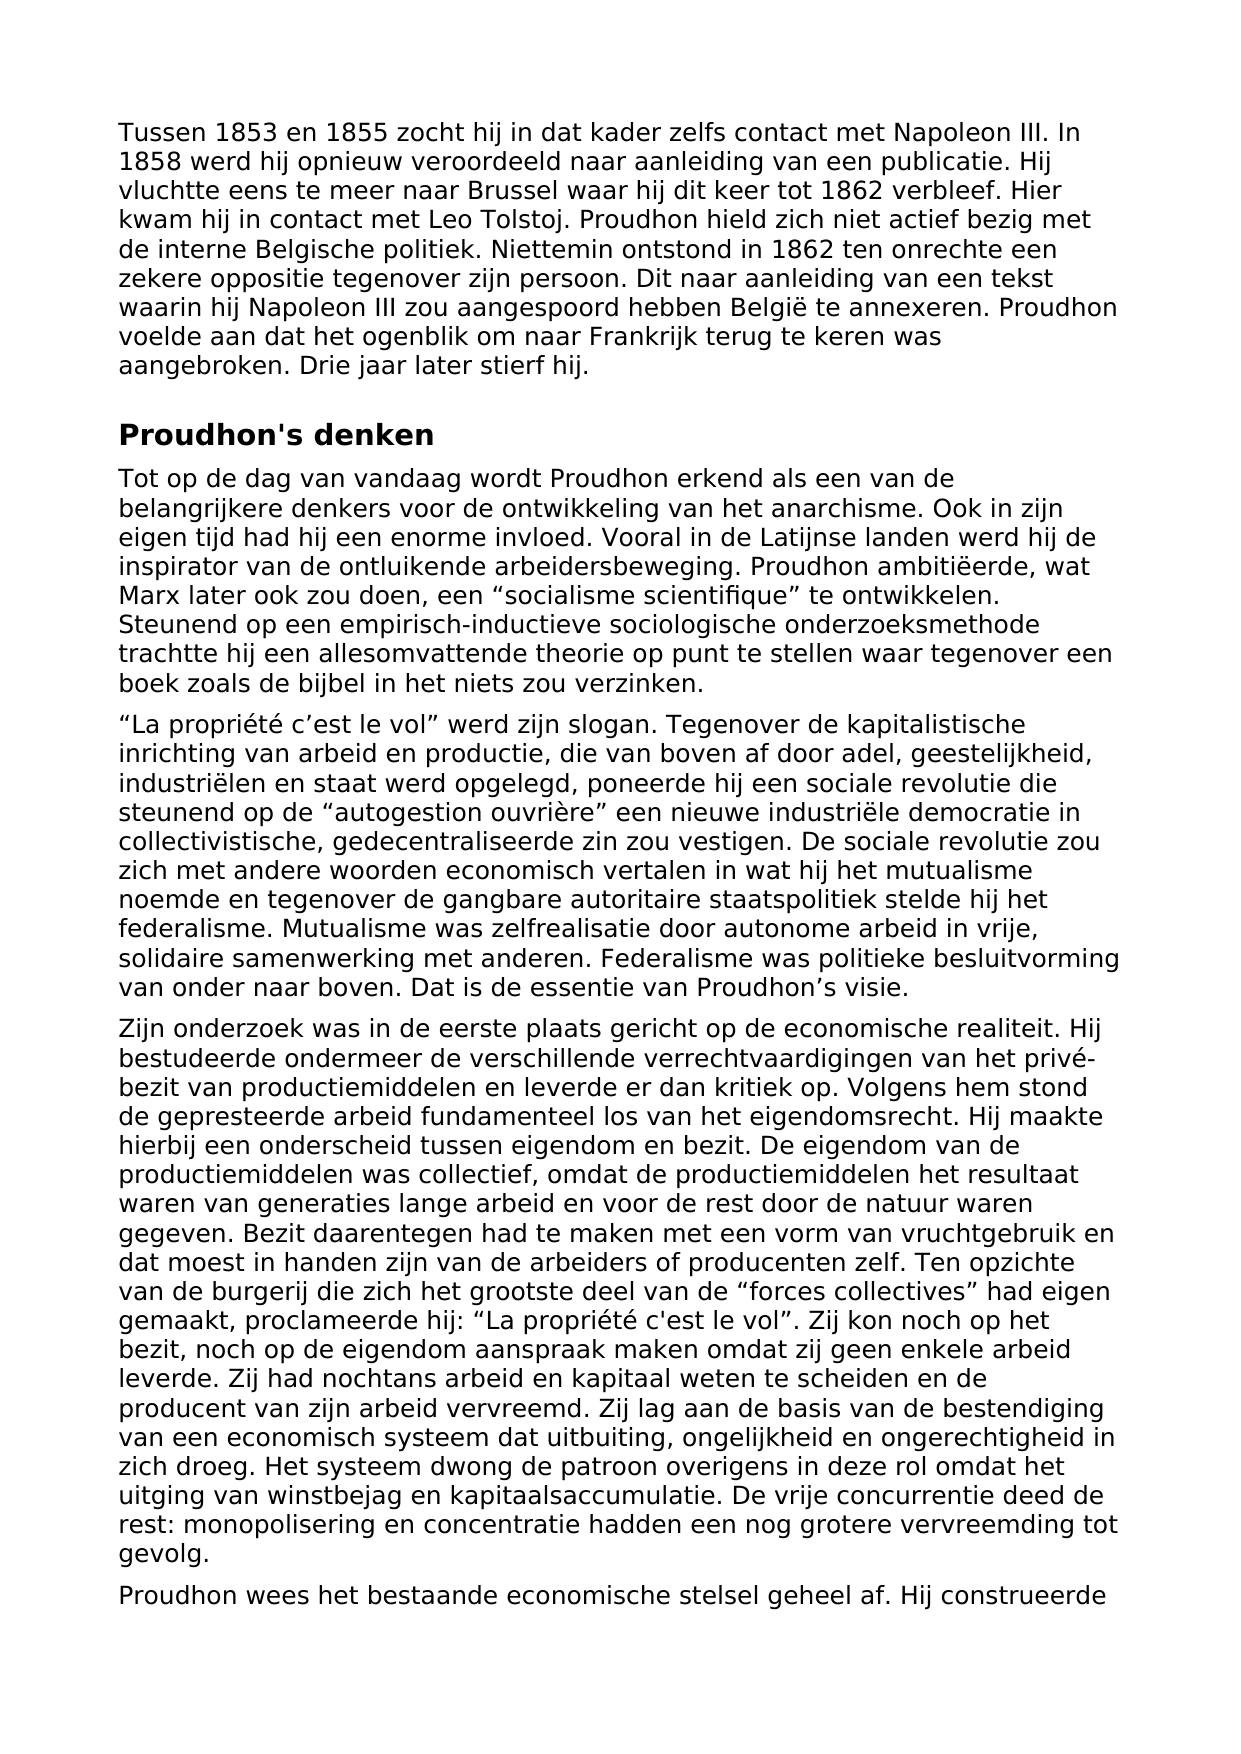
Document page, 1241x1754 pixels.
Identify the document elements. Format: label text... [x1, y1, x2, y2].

subtitle Proudhon's denken [118, 418, 1122, 452]
text Zijn onderzoek was in de eerste plaats gericht op de economische realiteit. Hij bestudeerde ondermeer de verschillende verrechtvaardigingen van het privé-bezit van productiemiddelen en leverde er dan kritiek op. Volgens hem stond de gepresteerde arbeid fundamenteel los van het eigendomsrecht. Hij maakte hierbij een onderscheid tussen eigendom en bezit. De eigendom van de productiemiddelen was collectief, omdat de productiemiddelen het resultaat waren van generaties lange arbeid en voor de rest door de natuur waren gegeven. Bezit daarentegen had te maken met een vorm van vruchtgebruik en dat moest in handen zijn van de arbeiders of producenten zelf. Ten opzichte van de burgerij die zich het grootste deel van de “forces collectives” had eigen gemaakt, proclameerde hij: “La propriété c'est le vol”. Zij kon noch op het bezit, noch op de eigendom aanspraak maken omdat zij geen enkele arbeid leverde. Zij had nochtans arbeid en kapitaal weten te scheiden en de producent van zijn arbeid vervreemd. Zij lag aan de basis van de bestendiging van een economisch systeem dat uitbuiting, ongelijkheid en ongerechtigheid in zich droeg. Het systeem dwong de patroon overigens in deze rol omdat het uitging van winstbejag en kapitaalsaccumulatie. De vrije concurrentie deed de rest: monopolisering en concentratie hadden een nog grotere vervreemding tot gevolg. [118, 1014, 1122, 1569]
text Proudhon wees het bestaande economische stelsel geheel af. Hij construeerde [118, 1581, 1122, 1610]
text Tussen 1853 en 1855 zocht hij in dat kader zelfs contact met Napoleon III. In 1858 werd hij opnieuw veroordeeld naar aanleiding van een publicatie. Hij vluchtte eens te meer naar Brussel waar hij dit keer tot 1862 verbleef. Hier kwam hij in contact met Leo Tolstoj. Proudhon hield zich niet actief bezig met de interne Belgische politiek. Niettemin ontstond in 1862 ten onrechte een zekere oppositie tegenover zijn persoon. Dit naar aanleiding van een tekst waarin hij Napoleon III zou aangespoord hebben België te annexeren. Proudhon voelde aan dat het ogenblik om naar Frankrijk terug te keren was aangebroken. Drie jaar later stierf hij. [118, 118, 1122, 381]
text Tot op de dag van vandaag wordt Proudhon erkend als een van de belangrijkere denkers voor de ontwikkeling van het anarchisme. Ook in zijn eigen tijd had hij een enorme invloed. Vooral in de Latijnse landen werd hij de inspirator van de ontluikende arbeidersbeweging. Proudhon ambitiëerde, wat Marx later ook zou doen, een “socialisme scientifique” te ontwikkelen. Steunend op een empirisch-inductieve sociologische onderzoeksmethode trachtte hij een allesomvattende theorie op punt te stellen waar tegenover een boek zoals de bijbel in het niets zou verzinken. [118, 464, 1122, 698]
text “La propriété c’est le vol” werd zijn slogan. Tegenover de kapitalistische inrichting van arbeid en productie, die van boven af door adel, geestelijkheid, industriëlen en staat werd opgelegd, poneerde hij een sociale revolutie die steunend op de “autogestion ouvrière” een nieuwe industriële democratie in collectivistische, gedecentraliseerde zin zou vestigen. De sociale revolutie zou zich met andere woorden economisch vertalen in wat hij het mutualisme noemde en tegenover de gangbare autoritaire staatspolitiek stelde hij het federalisme. Mutualisme was zelfrealisatie door autonome arbeid in vrije, solidaire samenwerking met anderen. Federalisme was politieke besluitvorming van onder naar boven. Dat is de essentie van Proudhon’s visie. [118, 710, 1122, 1002]
